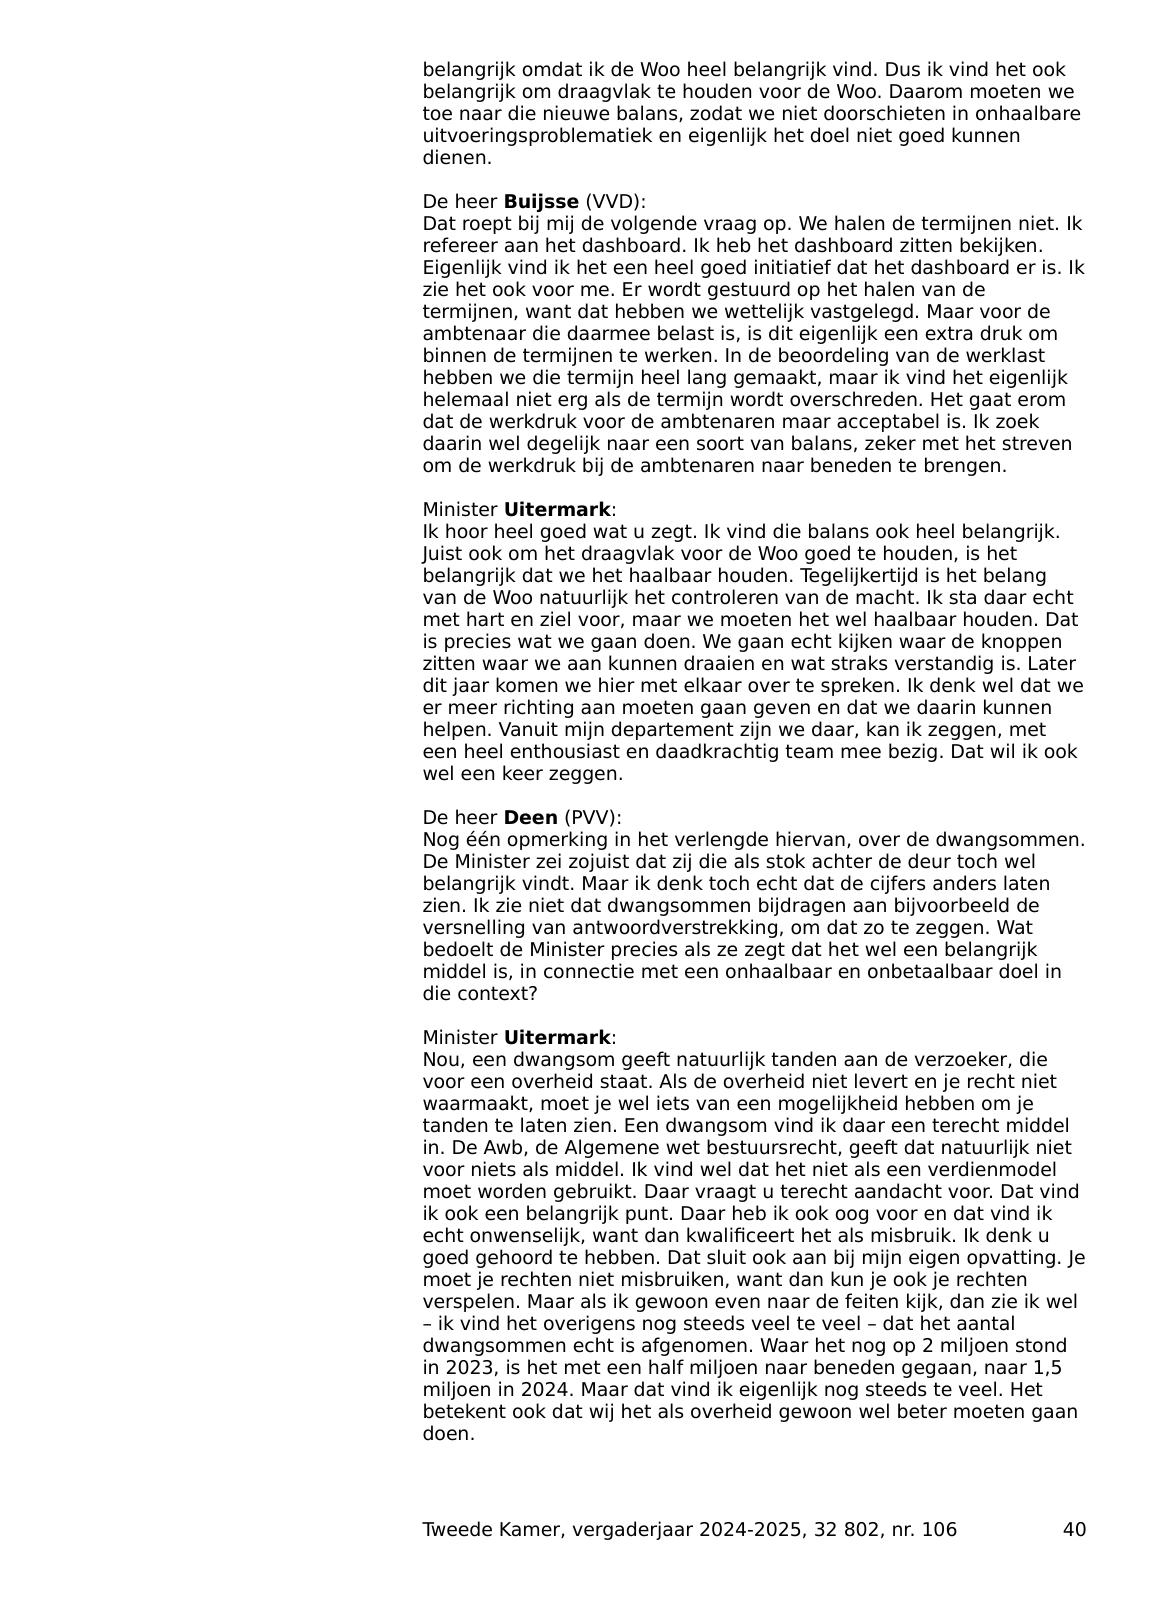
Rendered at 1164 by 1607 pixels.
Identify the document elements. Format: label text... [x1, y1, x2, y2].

text Minister Uitermark: [422, 499, 1087, 521]
text Nog één opmerking in het verlengde hiervan, over de dwangsommen. De Minister zei zojuist dat zij die als stok achter de deur toch wel belangrijk vindt. Maar ik denk toch echt dat de cijfers anders laten zien. Ik zie niet dat dwangsommen bijdragen aan bijvoorbeeld de versnelling van antwoordverstrekking, om dat zo te zeggen. Wat bedoelt de Minister precies als ze zegt dat het wel een belangrijk middel is, in connectie met een onhaalbaar en onbetaalbaar doel in die context? [422, 829, 1087, 1005]
text De heer Deen (PVV): [422, 807, 1087, 829]
text Ik hoor heel goed wat u zegt. Ik vind die balans ook heel belangrijk. Juist ook om het draagvlak voor de Woo goed te houden, is het belangrijk dat we het haalbaar houden. Tegelijkertijd is het belang van de Woo natuurlijk het controleren van de macht. Ik sta daar echt met hart en ziel voor, maar we moeten het wel haalbaar houden. Dat is precies wat we gaan doen. We gaan echt kijken waar de knoppen zitten waar we aan kunnen draaien en wat straks verstandig is. Later dit jaar komen we hier met elkaar over te spreken. Ik denk wel dat we er meer richting aan moeten gaan geven en dat we daarin kunnen helpen. Vanuit mijn departement zijn we daar, kan ik zeggen, met een heel enthousiast en daadkrachtig team mee bezig. Dat wil ik ook wel een keer zeggen. [422, 521, 1087, 785]
text Minister Uitermark: [422, 1027, 1087, 1049]
text Nou, een dwangsom geeft natuurlijk tanden aan de verzoeker, die voor een overheid staat. Als de overheid niet levert en je recht niet waarmaakt, moet je wel iets van een mogelijkheid hebben om je tanden te laten zien. Een dwangsom vind ik daar een terecht middel in. De Awb, de Algemene wet bestuursrecht, geeft dat natuurlijk niet voor niets als middel. Ik vind wel dat het niet als een verdienmodel moet worden gebruikt. Daar vraagt u terecht aandacht voor. Dat vind ik ook een belangrijk punt. Daar heb ik ook oog voor en dat vind ik echt onwenselijk, want dan kwalificeert het als misbruik. Ik denk u goed gehoord te hebben. Dat sluit ook aan bij mijn eigen opvatting. Je moet je rechten niet misbruiken, want dan kun je ook je rechten verspelen. Maar als ik gewoon even naar de feiten kijk, dan zie ik wel – ik vind het overigens nog steeds veel te veel – dat het aantal dwangsommen echt is afgenomen. Waar het nog op 2 miljoen stond in 2023, is het met een half miljoen naar beneden gegaan, naar 1,5 miljoen in 2024. Maar dat vind ik eigenlijk nog steeds te veel. Het betekent ook dat wij het als overheid gewoon wel beter moeten gaan doen. [422, 1049, 1087, 1444]
text belangrijk omdat ik de Woo heel belangrijk vind. Dus ik vind het ook belangrijk om draagvlak te houden voor de Woo. Daarom moeten we toe naar die nieuwe balans, zodat we niet doorschieten in onhaalbare uitvoeringsproblematiek en eigenlijk het doel niet goed kunnen dienen. [422, 59, 1087, 169]
text Dat roept bij mij de volgende vraag op. We halen de termijnen niet. Ik refereer aan het dashboard. Ik heb het dashboard zitten bekijken. Eigenlijk vind ik het een heel goed initiatief dat het dashboard er is. Ik zie het ook voor me. Er wordt gestuurd op het halen van de termijnen, want dat hebben we wettelijk vastgelegd. Maar voor de ambtenaar die daarmee belast is, is dit eigenlijk een extra druk om binnen de termijnen te werken. In de beoordeling van de werklast hebben we die termijn heel lang gemaakt, maar ik vind het eigenlijk helemaal niet erg als de termijn wordt overschreden. Het gaat erom dat de werkdruk voor de ambtenaren maar acceptabel is. Ik zoek daarin wel degelijk naar een soort van balans, zeker met het streven om de werkdruk bij de ambtenaren naar beneden te brengen. [422, 213, 1087, 477]
text De heer Buijsse (VVD): [422, 191, 1087, 213]
